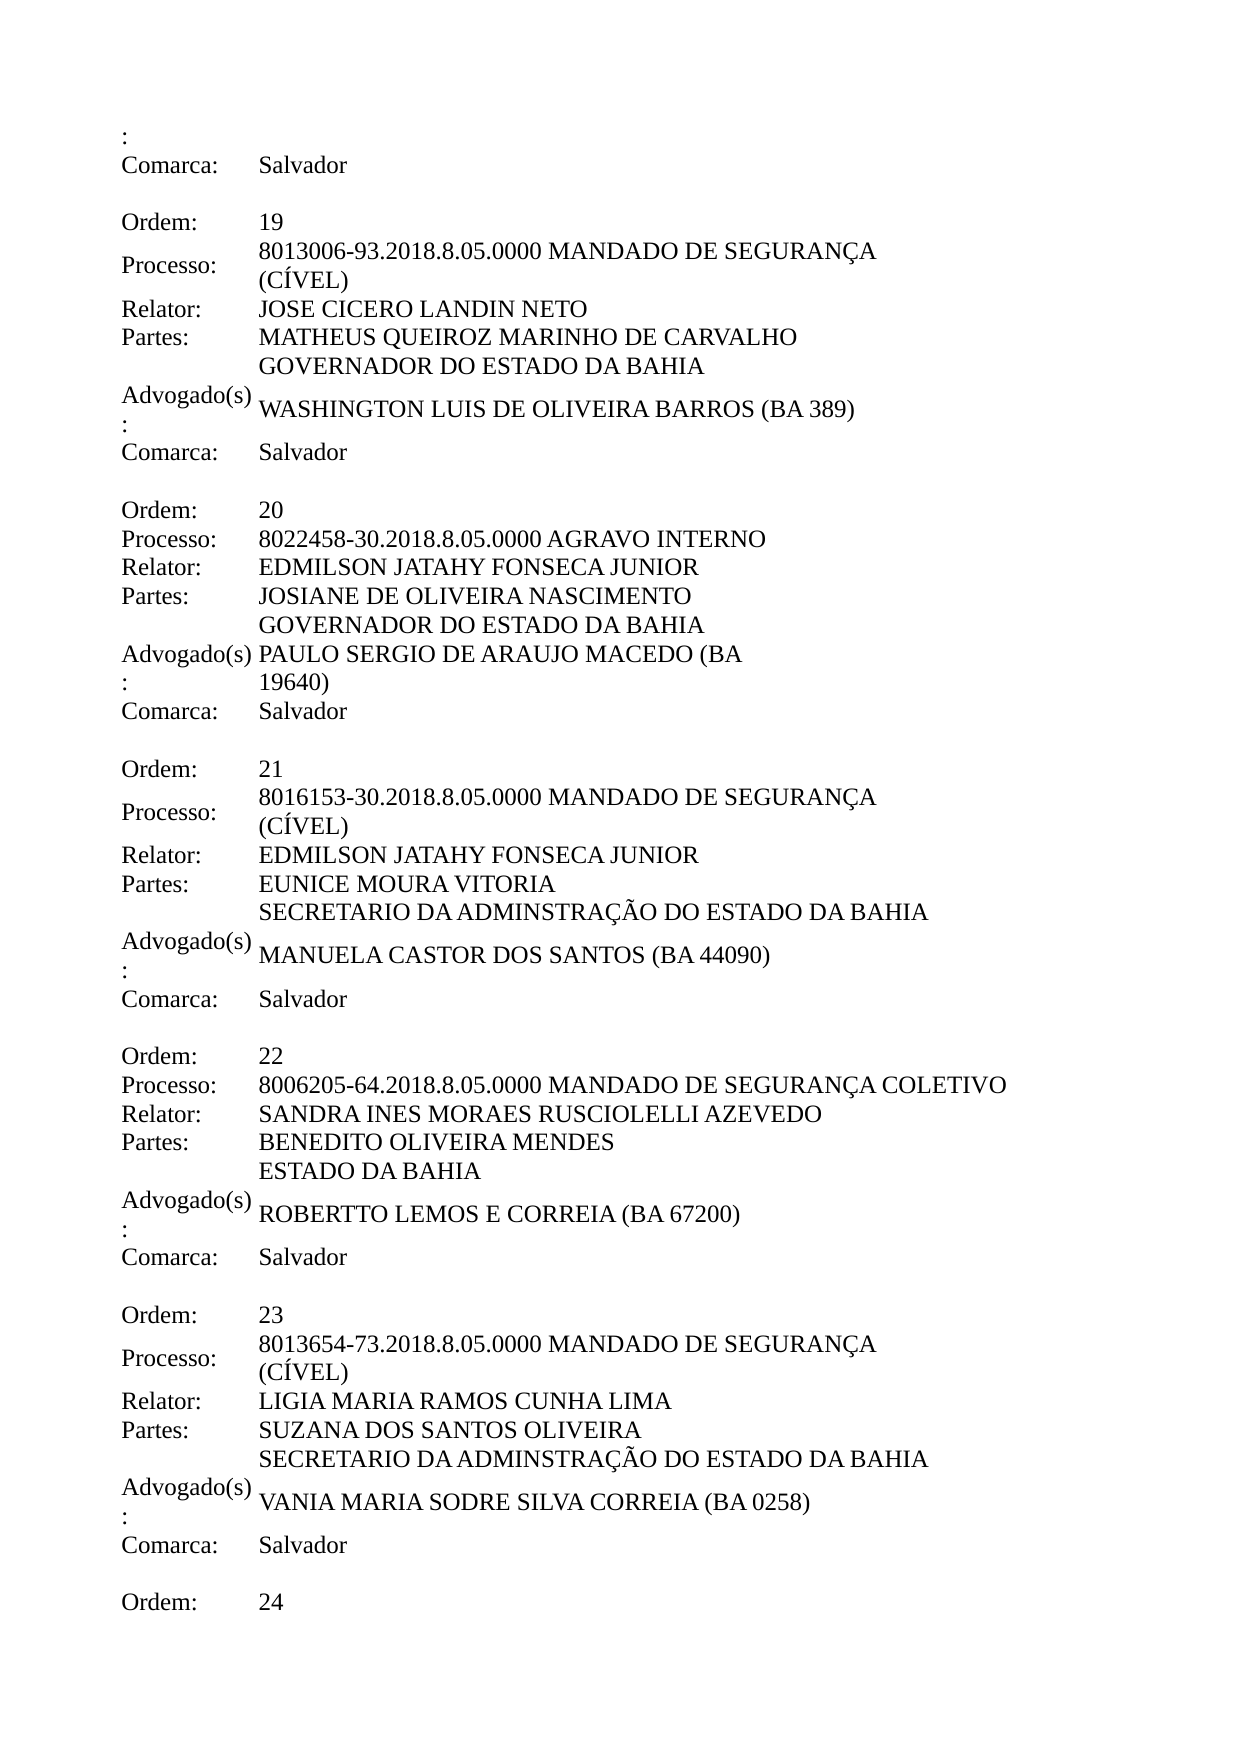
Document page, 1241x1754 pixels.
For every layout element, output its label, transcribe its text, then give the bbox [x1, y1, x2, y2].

table_cell WASHINGTON LUIS DE OLIVEIRA BARROS (BA 389) [258, 380, 972, 437]
table_cell Salvador [258, 1243, 1008, 1271]
table_cell 8006205-64.2018.8.05.0000 MANDADO DE SEGURANÇA COLETIVO [258, 1070, 1008, 1099]
table_cell Advogado(s): [121, 1185, 258, 1242]
table_cell Processo: [121, 783, 258, 840]
table_cell Partes: [121, 1415, 258, 1444]
table_header 21 [258, 754, 972, 782]
table_cell [258, 121, 972, 150]
table_header Ordem: [121, 1588, 258, 1616]
table_cell SECRETARIO DA ADMINSTRAÇÃO DO ESTADO DA BAHIA [258, 1444, 972, 1472]
table_cell [121, 1156, 258, 1185]
table_cell MANUELA CASTOR DOS SANTOS (BA 44090) [258, 926, 972, 984]
table_header 19 [258, 208, 972, 236]
table_cell Relator: [121, 840, 258, 869]
table_cell 8013006-93.2018.8.05.0000 MANDADO DE SEGURANÇA (CÍVEL) [258, 236, 972, 294]
table_cell Partes: [121, 869, 258, 897]
table_cell 8016153-30.2018.8.05.0000 MANDADO DE SEGURANÇA (CÍVEL) [258, 783, 972, 840]
table_header Ordem: [121, 754, 258, 782]
table_cell Comarca: [121, 150, 258, 179]
table_cell Comarca: [121, 1530, 258, 1559]
table_cell Processo: [121, 1070, 258, 1099]
table_cell : [121, 121, 258, 150]
table_cell ROBERTTO LEMOS E CORREIA (BA 67200) [258, 1185, 1008, 1242]
table_header Ordem: [121, 495, 258, 524]
table_header 20 [258, 495, 818, 524]
table_cell Processo: [121, 1329, 258, 1386]
table_cell EUNICE MOURA VITORIA [258, 869, 972, 897]
table_cell [121, 898, 258, 926]
table_header Ordem: [121, 208, 258, 236]
table_cell Partes: [121, 581, 258, 610]
table_cell Comarca: [121, 1243, 258, 1271]
table_cell Relator: [121, 1386, 258, 1415]
table_cell SUZANA DOS SANTOS OLIVEIRA [258, 1415, 972, 1444]
table_cell MATHEUS QUEIROZ MARINHO DE CARVALHO [258, 323, 972, 351]
table_cell LIGIA MARIA RAMOS CUNHA LIMA [258, 1386, 972, 1415]
table_header 22 [258, 1041, 1008, 1070]
table_cell Advogado(s): [121, 926, 258, 984]
table_cell Advogado(s): [121, 639, 258, 696]
table_cell PODER JUDICIÁRIO TRIBUNAL DE JUSTIÇA DO ESTADO DA BAHIA SEÇÃO CÍVEL DE DIREITO PÚBLICO PAUTA DE JULGAMENTO Processos que deverão ser julgados pelo(a) Seção Cível de Direito Público, em Sessão Ordinária que será realizada em 25/04/2019 às 08:30:00, no Tribunal de Justiça da Bahia, 5ª Av. do CAB, nº 560. Salvador/BA - Brasil - CEP 41745-971. Na forma do art. 183, §2º, do RITJBA, com a redação dada pela emenda regimental n. 12, disponibilizada no DJe de 31 de março de 2016, os advogados poderão apresentar pedido de julgamento presencial, com ou sem sustentação oral, até 30 (trinta) minutos antes do início da sessão de julgamento, dirigido ao Presidente do Órgão Julgador e entregue ao Diretor da respectiva Secretaria. Pauta de Julgamento originária do sistema PJE [118, 118, 1122, 1619]
table_cell 8013654-73.2018.8.05.0000 MANDADO DE SEGURANÇA (CÍVEL) [258, 1329, 972, 1386]
table_cell Salvador [258, 150, 972, 179]
table_cell Comarca: [121, 438, 258, 466]
table_cell Salvador [258, 1530, 972, 1559]
table_header Ordem: [121, 1300, 258, 1329]
table_cell SECRETARIO DA ADMINSTRAÇÃO DO ESTADO DA BAHIA [258, 898, 972, 926]
table_cell [121, 610, 258, 639]
table_header 24 [258, 1588, 971, 1616]
table_cell EDMILSON JATAHY FONSECA JUNIOR [258, 553, 818, 581]
table_cell Salvador [258, 438, 972, 466]
table_cell GOVERNADOR DO ESTADO DA BAHIA [258, 610, 818, 639]
table_cell Comarca: [121, 984, 258, 1012]
table_cell BENEDITO OLIVEIRA MENDES [258, 1128, 1008, 1156]
table_cell Advogado(s): [121, 380, 258, 437]
table_cell Processo: [121, 524, 258, 552]
table_cell VANIA MARIA SODRE SILVA CORREIA (BA 0258) [258, 1473, 972, 1530]
table_cell [121, 351, 258, 380]
table_cell Comarca: [121, 696, 258, 725]
table_cell 8022458-30.2018.8.05.0000 AGRAVO INTERNO [258, 524, 818, 552]
table_header 23 [258, 1300, 972, 1329]
table_cell Relator: [121, 294, 258, 322]
table_cell PAULO SERGIO DE ARAUJO MACEDO (BA 19640) [258, 639, 818, 696]
table_cell [121, 1444, 258, 1472]
table_cell Relator: [121, 553, 258, 581]
table_cell Salvador [258, 696, 818, 725]
table_cell JOSE CICERO LANDIN NETO [258, 294, 972, 322]
table_cell EDMILSON JATAHY FONSECA JUNIOR [258, 840, 972, 869]
table_cell Partes: [121, 323, 258, 351]
table_cell ESTADO DA BAHIA [258, 1156, 1008, 1185]
table_cell Salvador [258, 984, 972, 1012]
table_cell JOSIANE DE OLIVEIRA NASCIMENTO [258, 581, 818, 610]
table_header Ordem: [121, 1041, 258, 1070]
table_cell Relator: [121, 1099, 258, 1127]
table_cell Processo: [121, 236, 258, 294]
table_cell GOVERNADOR DO ESTADO DA BAHIA [258, 351, 972, 380]
table_cell Partes: [121, 1128, 258, 1156]
table_cell SANDRA INES MORAES RUSCIOLELLI AZEVEDO [258, 1099, 1008, 1127]
table_cell Advogado(s): [121, 1473, 258, 1530]
